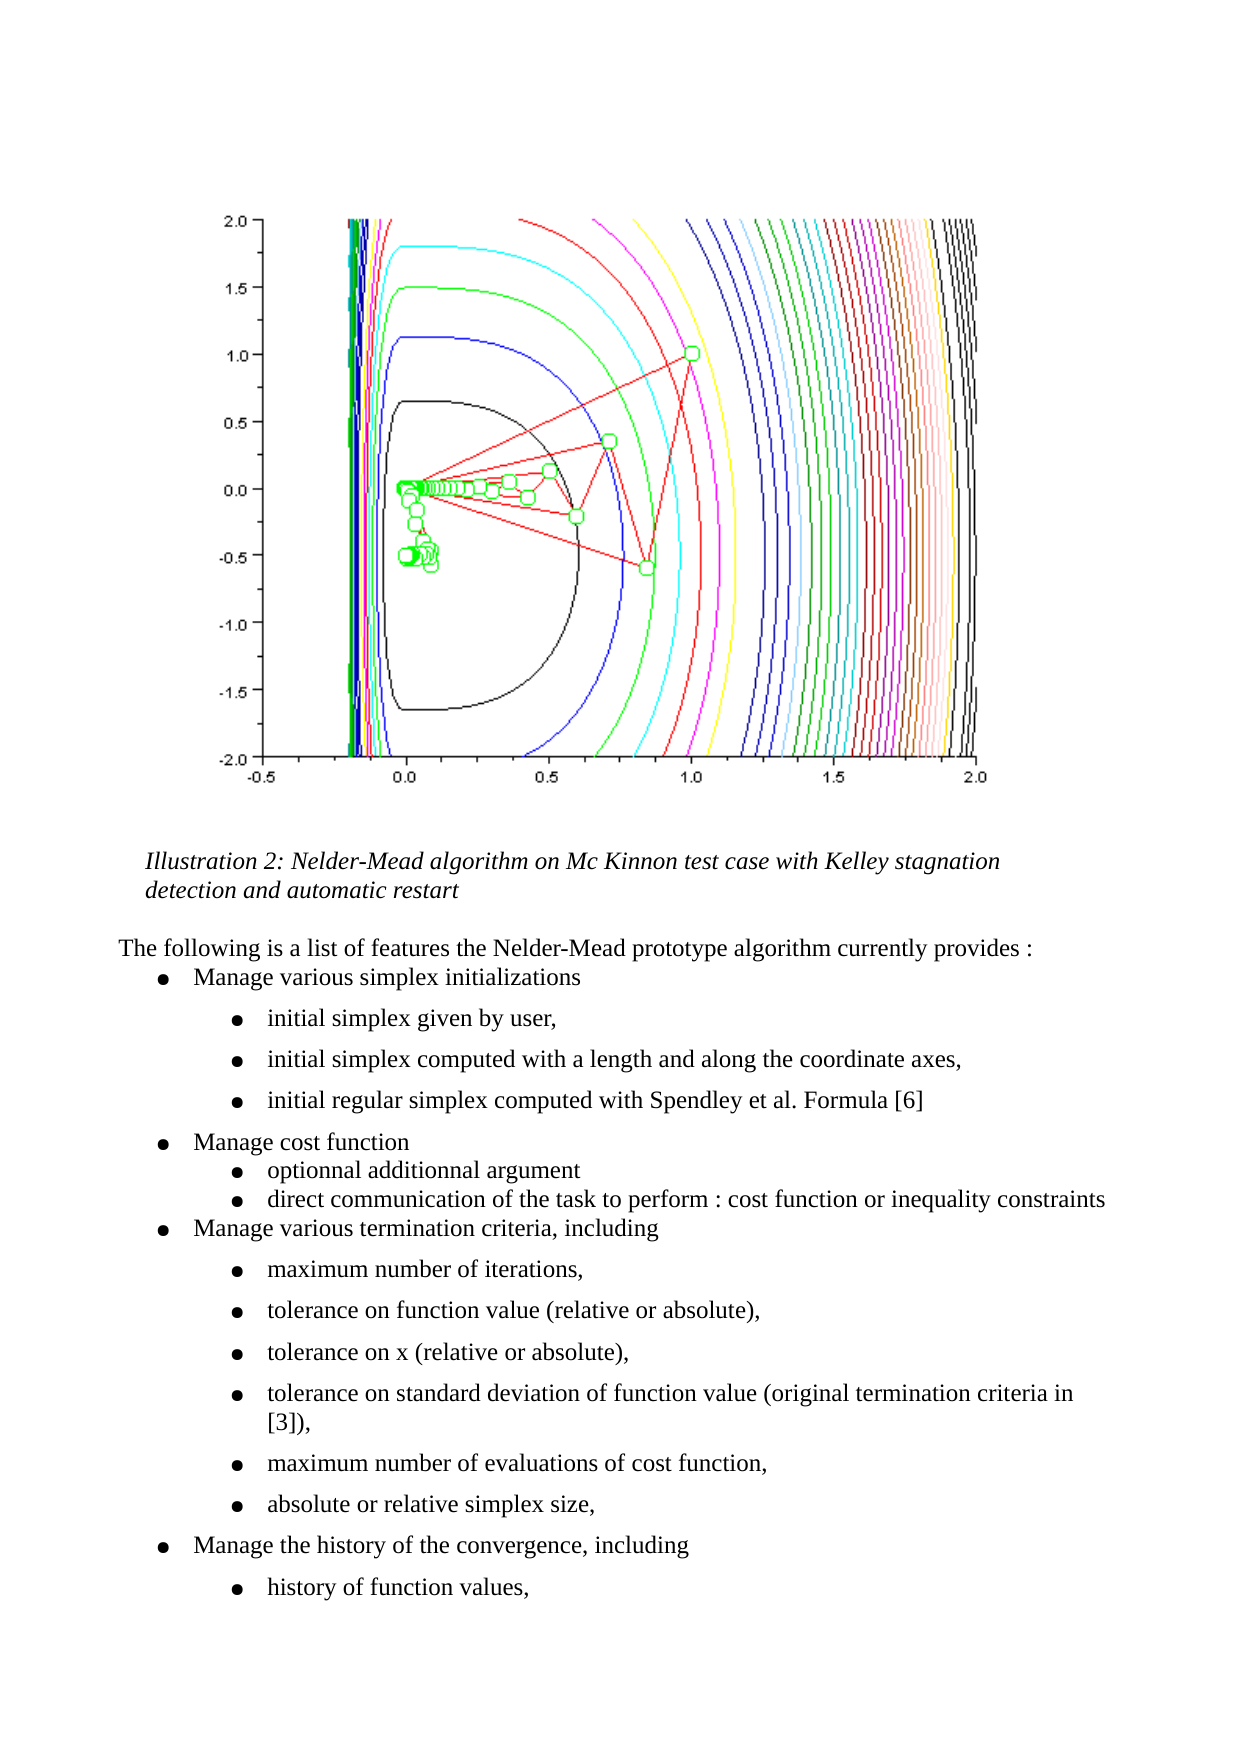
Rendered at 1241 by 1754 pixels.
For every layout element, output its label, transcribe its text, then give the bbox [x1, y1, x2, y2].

list initial simplex computed with a length and along the coordinate axes, [229, 1044, 1122, 1073]
list tolerance on function value (relative or absolute), [229, 1296, 1122, 1324]
text Illustration 2: Nelder-Mead algorithm on Mc Kinnon test case with Kelley stagnation detection and automatic restart [145, 847, 1095, 904]
picture [145, 130, 1096, 847]
list absolute or relative simplex size, [229, 1489, 1122, 1518]
list Manage the history of the convergence, including [156, 1531, 1122, 1559]
text The following is a list of features the Nelder-Mead prototype algorithm currently provides : [118, 933, 1122, 962]
list direct communication of the task to perform : cost function or inequality constraints [229, 1184, 1122, 1213]
list optionnal additionnal argument [229, 1156, 1122, 1184]
list tolerance on x (relative or absolute), [229, 1337, 1122, 1366]
list history of function values, [229, 1572, 1122, 1601]
list Manage various simplex initializations [156, 962, 1122, 991]
list Manage various termination criteria, including [156, 1213, 1122, 1242]
list maximum number of evaluations of cost function, [229, 1448, 1122, 1477]
list initial regular simplex computed with Spendley et al. Formula [6] [229, 1086, 1122, 1114]
list maximum number of iterations, [229, 1254, 1122, 1283]
list tolerance on standard deviation of function value (original termination criteria in [3]), [229, 1378, 1122, 1436]
list Manage cost function [156, 1127, 1122, 1156]
list initial simplex given by user, [229, 1003, 1122, 1032]
